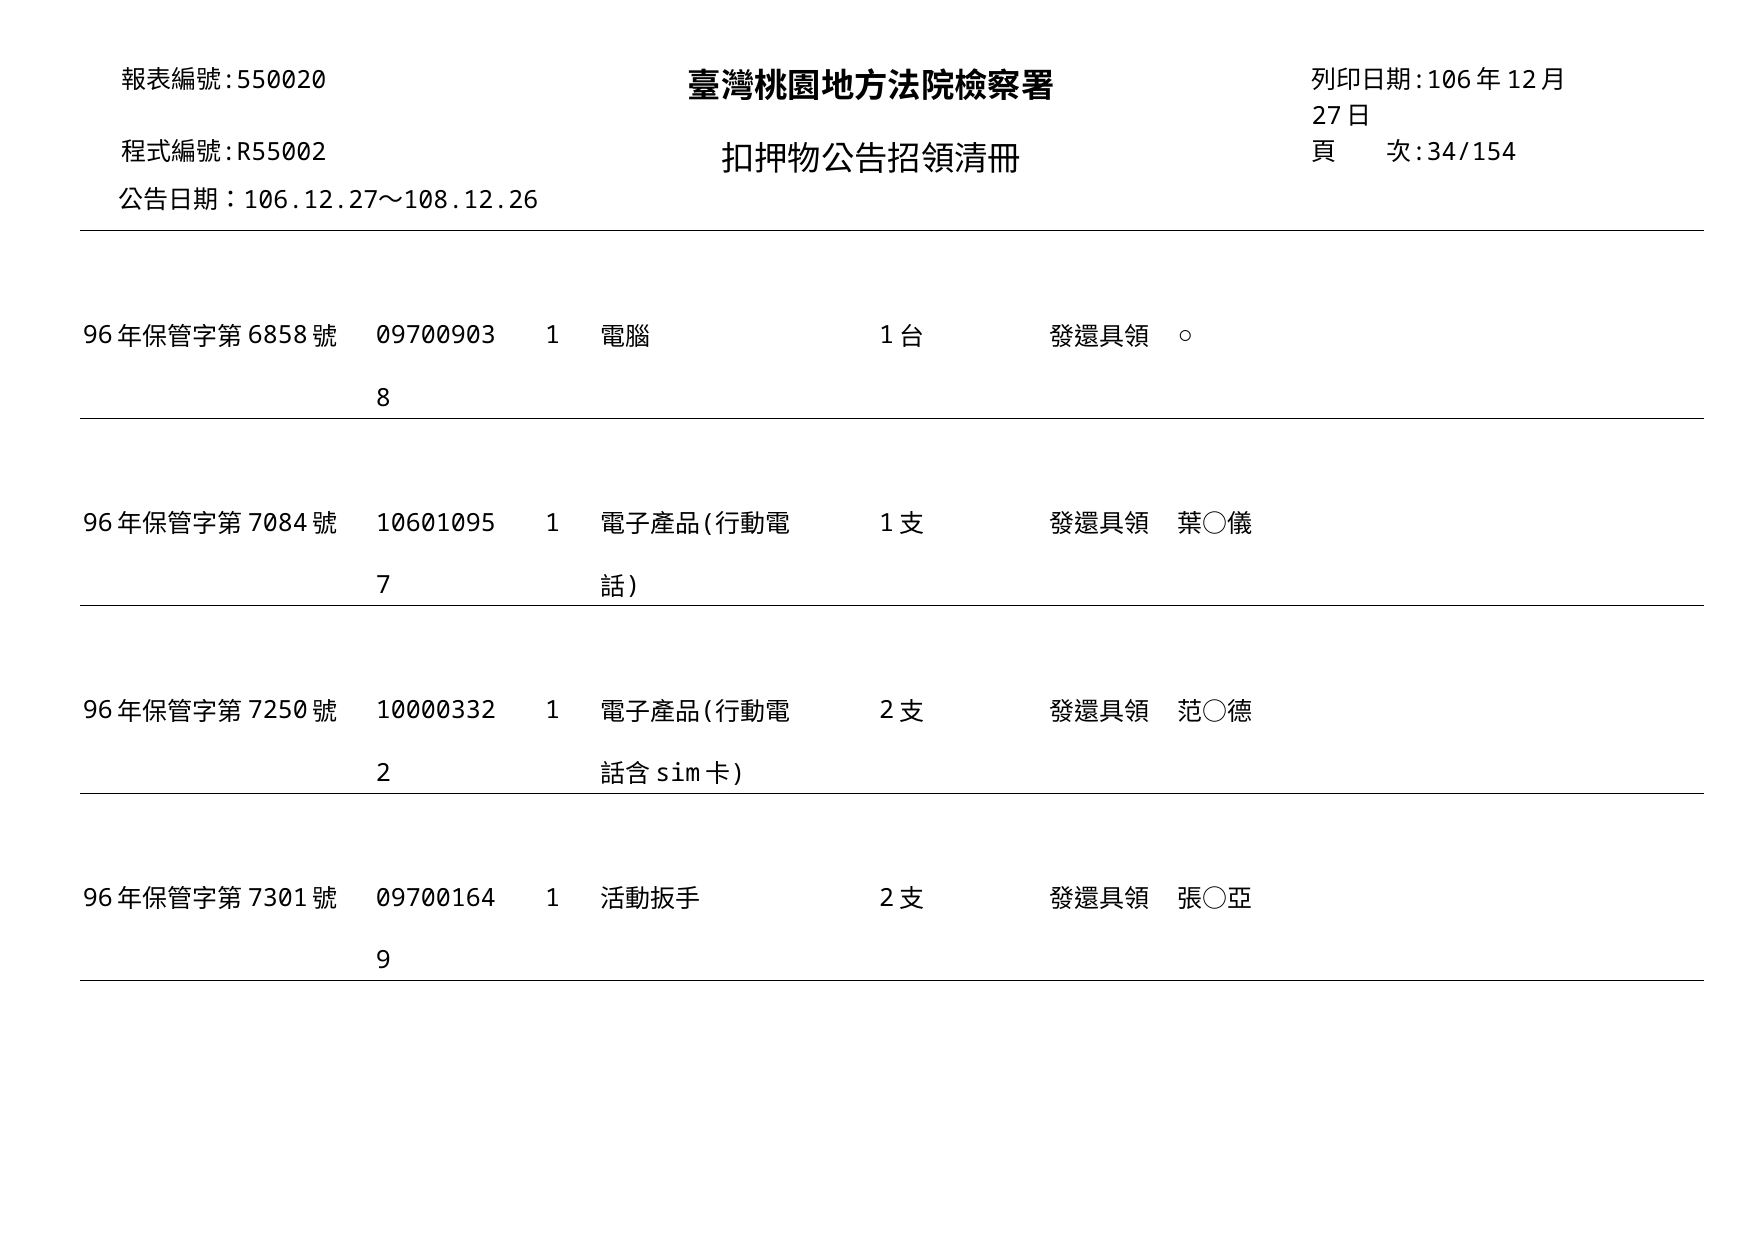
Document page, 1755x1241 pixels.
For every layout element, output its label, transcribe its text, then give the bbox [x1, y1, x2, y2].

table_cell 2支 [808, 794, 927, 980]
table_cell 1 [507, 794, 597, 980]
table_cell [1317, 231, 1575, 417]
table_cell 1 [507, 606, 597, 792]
table_cell [1317, 606, 1575, 792]
table_cell [927, 419, 1046, 605]
table_cell 1支 [808, 419, 927, 605]
table_cell 發還具領 [1046, 606, 1175, 792]
table_cell [1575, 794, 1704, 980]
table_cell [1317, 794, 1575, 980]
table_cell 電子產品(行動電話含sim卡) [597, 606, 807, 792]
table_cell ○ [1175, 231, 1317, 417]
table_cell [927, 606, 1046, 792]
table_cell 2支 [808, 606, 927, 792]
table_cell 發還具領 [1046, 794, 1175, 980]
table_cell 097009038 [373, 231, 507, 417]
table_cell [1575, 606, 1704, 792]
table_cell 96年保管字第6858號 [80, 231, 373, 417]
table_cell 1 [507, 419, 597, 605]
table_cell 96年保管字第7250號 [80, 606, 373, 792]
table_cell 96年保管字第7084號 [80, 419, 373, 605]
table_cell 106010957 [373, 419, 507, 605]
table_cell 活動扳手 [597, 794, 807, 980]
table_cell [927, 231, 1046, 417]
table_cell 1台 [808, 231, 927, 417]
table_cell [1575, 231, 1704, 417]
table_cell 097001649 [373, 794, 507, 980]
table_cell 范○德 [1175, 606, 1317, 792]
table_cell 96年保管字第7301號 [80, 794, 373, 980]
table_cell 100003322 [373, 606, 507, 792]
table_cell 發還具領 [1046, 419, 1175, 605]
table_cell 電子產品(行動電話) [597, 419, 807, 605]
table_cell 葉○儀 [1175, 419, 1317, 605]
table_cell [1317, 419, 1575, 605]
table_cell [927, 794, 1046, 980]
table_cell 張○亞 [1175, 794, 1317, 980]
table_cell 1 [507, 231, 597, 417]
table_cell 電腦 [597, 231, 807, 417]
table_cell 發還具領 [1046, 231, 1175, 417]
table_cell [1575, 419, 1704, 605]
